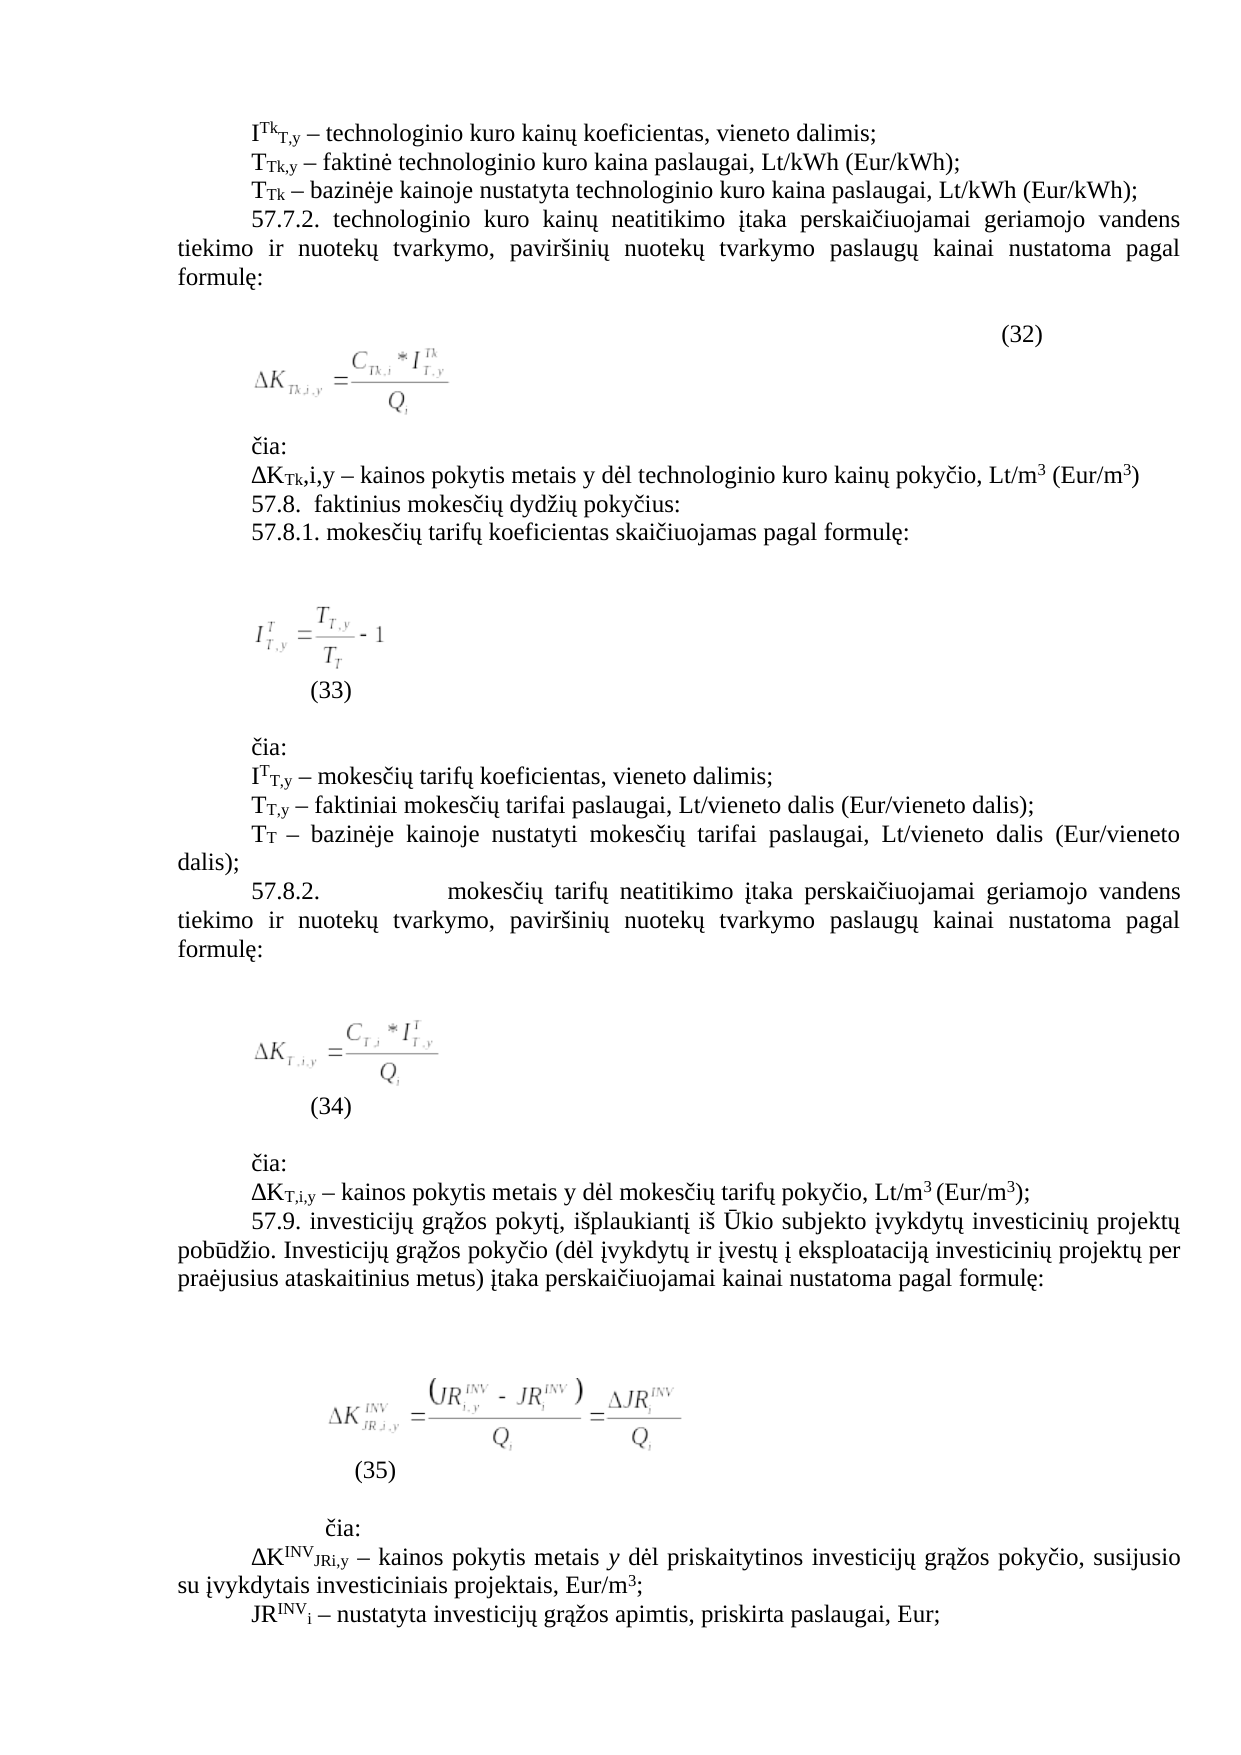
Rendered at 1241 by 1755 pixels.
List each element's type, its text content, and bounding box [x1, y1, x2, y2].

text 57.9. investicijų grąžos pokytį, išplaukiantį iš Ūkio subjekto įvykdytų investicinių projektų pobūdžio. Investicijų grąžos pokyčio (dėl įvykdytų ir įvestų į eksploataciją investicinių projektų per praėjusius ataskaitinius metus) įtaka perskaičiuojamai kainai nustatoma pagal formulę: [177, 1206, 1181, 1292]
text (34) [251, 991, 1181, 1120]
text čia: [251, 1148, 1181, 1177]
text TTk – bazinėje kainoje nustatyta technologinio kuro kaina paslaugai, Lt/kWh (Eur/kWh); [177, 176, 1181, 204]
text TTk,y – faktinė technologinio kuro kaina paslaugai, Lt/kWh (Eur/kWh); [251, 147, 1181, 176]
text (33) [251, 575, 1181, 704]
text (35) [251, 1356, 1181, 1484]
text ∆KTk,i,y – kainos pokytis metais y dėl technologinio kuro kainų pokyčio, Lt/m3 (Eur/m3) [177, 460, 1181, 489]
text 57.8.2. mokesčių tarifų neatitikimo įtaka perskaičiuojamai geriamojo vandens tiekimo ir nuotekų tvarkymo, paviršinių nuotekų tvarkymo paslaugų kainai nustatoma pagal formulę: [177, 876, 1181, 962]
text TT – bazinėje kainoje nustatyti mokesčių tarifai paslaugai, Lt/vieneto dalis (Eur/vieneto dalis); [177, 819, 1181, 876]
text čia: [251, 431, 1181, 460]
text ∆KT,i,y – kainos pokytis metais y dėl mokesčių tarifų pokyčio, Lt/m3 (Eur/m3); [251, 1177, 1181, 1206]
text 57.7.2. technologinio kuro kainų neatitikimo įtaka perskaičiuojamai geriamojo vandens tiekimo ir nuotekų tvarkymo, paviršinių nuotekų tvarkymo paslaugų kainai nustatoma pagal formulę: [177, 204, 1181, 291]
text ITkT,y – technologinio kuro kainų koeficientas, vieneto dalimis; [251, 118, 1181, 147]
text TT,y – faktiniai mokesčių tarifai paslaugai, Lt/vieneto dalis (Eur/vieneto dalis); [251, 790, 1181, 819]
text čia: [251, 732, 1181, 761]
text čia: [251, 1513, 1181, 1542]
text ∆KINVJRi,y – kainos pokytis metais y dėl priskaitytinos investicijų grąžos pokyčio, susijusio su įvykdytais investiciniais projektais, Eur/m3; [177, 1542, 1181, 1599]
text ITT,y – mokesčių tarifų koeficientas, vieneto dalimis; [251, 761, 1181, 790]
text JRINVi – nustatyta investicijų grąžos apimtis, priskirta paslaugai, Eur; [177, 1599, 1181, 1628]
text (32) [251, 319, 1181, 419]
text 57.8.1. mokesčių tarifų koeficientas skaičiuojamas pagal formulę: [251, 517, 1181, 546]
text 57.8. faktinius mokesčių dydžių pokyčius: [251, 489, 1181, 517]
